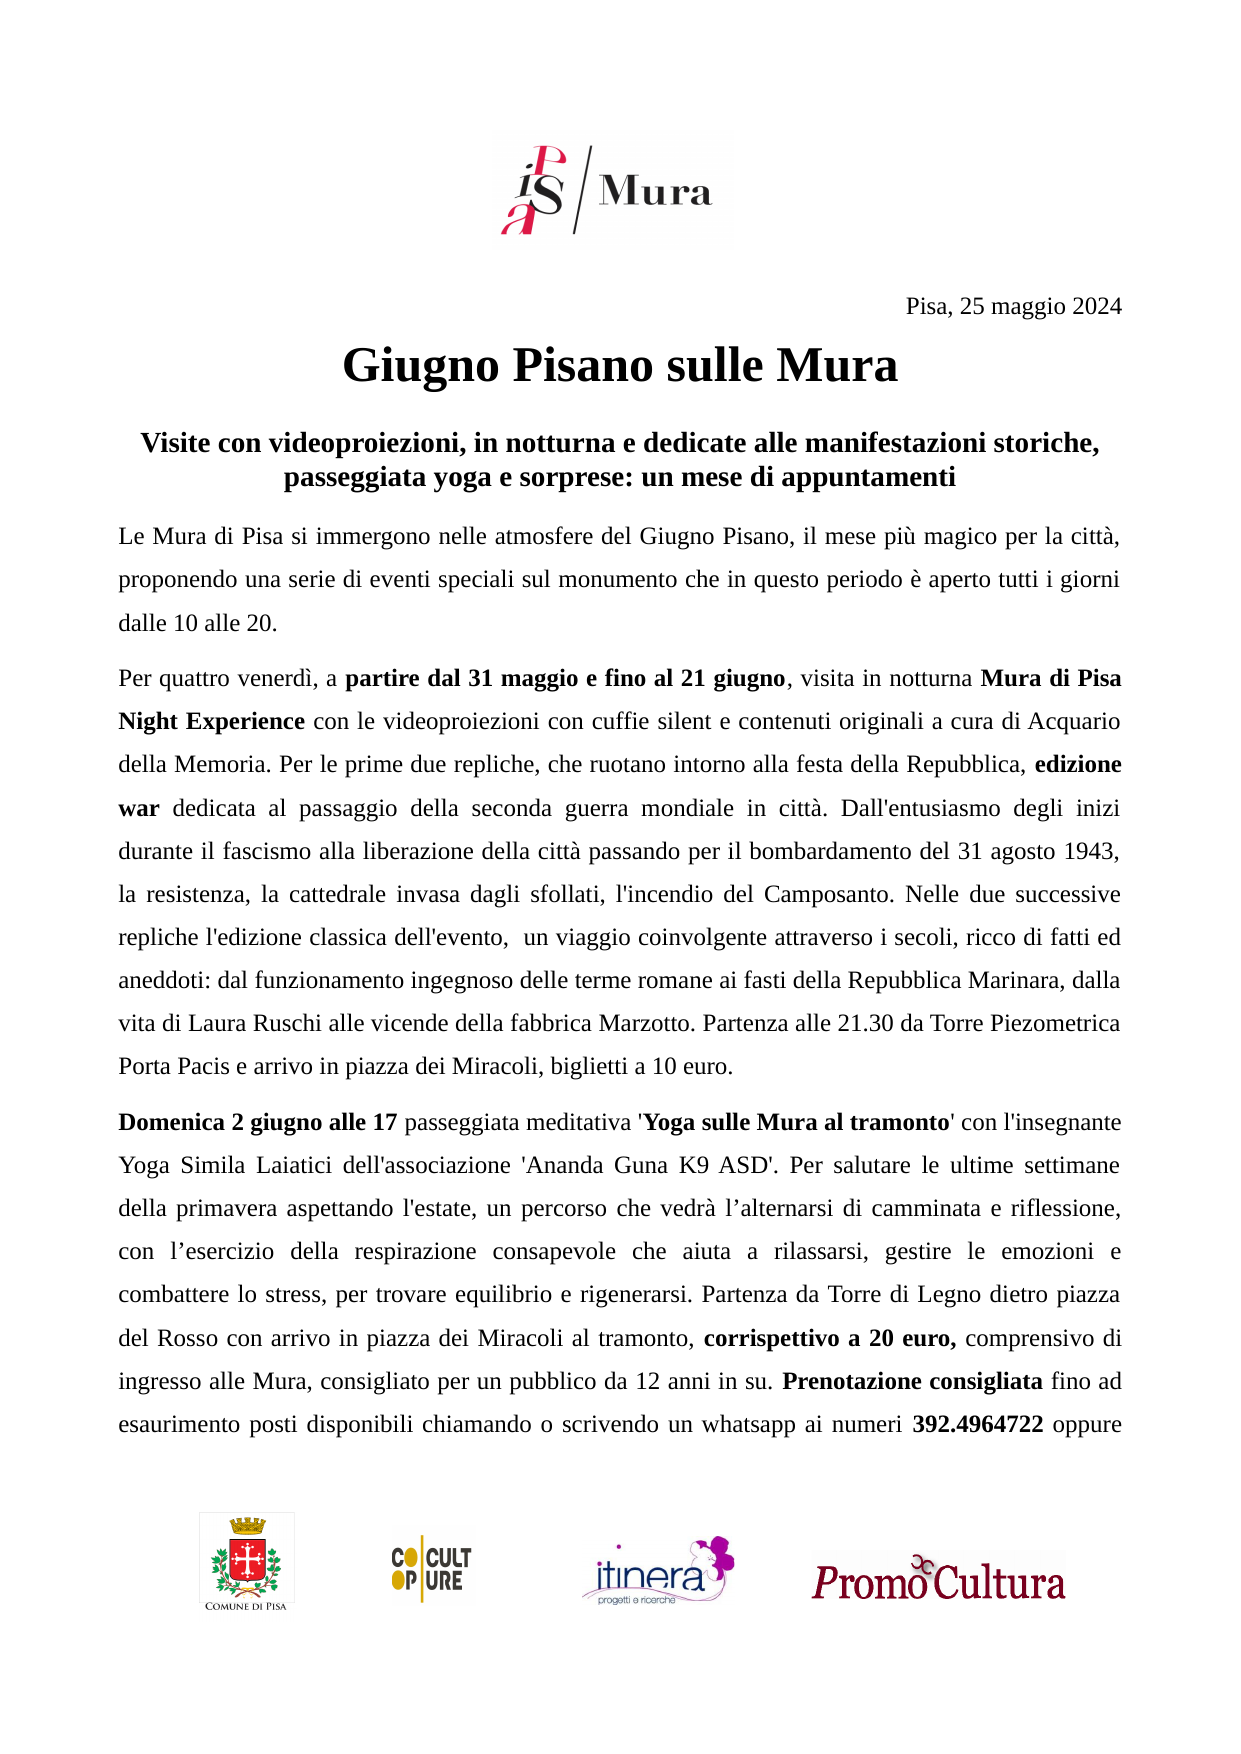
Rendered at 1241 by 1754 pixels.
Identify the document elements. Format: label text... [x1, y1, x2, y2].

text Per quattro venerdì, a partire dal 31 maggio e fino al 21 giugno, visita in notturna Mura di Pisa Night Experience con le videoproiezioni con cuffie silent e contenuti originali a cura di Acquario della Memoria. Per le prime due repliche, che ruotano intorno alla festa della Repubblica, edizione war dedicata al passaggio della seconda guerra mondiale in città. Dall'entusiasmo degli inizi durante il fascismo alla liberazione della città passando per il bombardamento del 31 agosto 1943, la resistenza, la cattedrale invasa dagli sfollati, l'incendio del Camposanto. Nelle due successive repliche l'edizione classica dell'evento, un viaggio coinvolgente attraverso i secoli, ricco di fatti ed aneddoti: dal funzionamento ingegnoso delle terme romane ai fasti della Repubblica Marinara, dalla vita di Laura Ruschi alle vicende della fabbrica Marzotto. Partenza alle 21.30 da Torre Piezometrica Porta Pacis e arrivo in piazza dei Miracoli, biglietti a 10 euro. [118, 663, 1122, 1080]
text Visite con videoproiezioni, in notturna e dedicate alle manifestazioni storiche, passeggiata yoga e sorprese: un mese di appuntamenti [118, 426, 1122, 493]
text Giugno Pisano sulle Mura [118, 334, 1122, 392]
text Le Mura di Pisa si immergono nelle atmosfere del Giugno Pisano, il mese più magico per la città, proponendo una serie di eventi speciali sul monumento che in questo periodo è aperto tutti i giorni dalle 10 alle 20. [118, 521, 1122, 636]
picture [582, 1536, 735, 1605]
picture [811, 1550, 1066, 1599]
text Domenica 2 giugno alle 17 passeggiata meditativa 'Yoga sulle Mura al tramonto' con l'insegnante Yoga Simila Laiatici dell'associazione 'Ananda Guna K9 ASD'. Per salutare le ultime settimane della primavera aspettando l'estate, un percorso che vedrà l’alternarsi di camminata e riflessione, con l’esercizio della respirazione consapevole che aiuta a rilassarsi, gestire le emozioni e combattere lo stress, per trovare equilibrio e rigenerarsi. Partenza da Torre di Legno dietro piazza del Rosso con arrivo in piazza dei Miracoli al tramonto, corrispettivo a 20 euro, comprensivo di ingresso alle Mura, consigliato per un pubblico da 12 anni in su. Prenotazione consigliata fino ad esaurimento posti disponibili chiamando o scrivendo un whatsapp ai numeri 392.4964722 oppure [118, 1107, 1122, 1438]
text Pisa, 25 maggio 2024 [118, 291, 1122, 320]
picture [199, 1512, 297, 1622]
